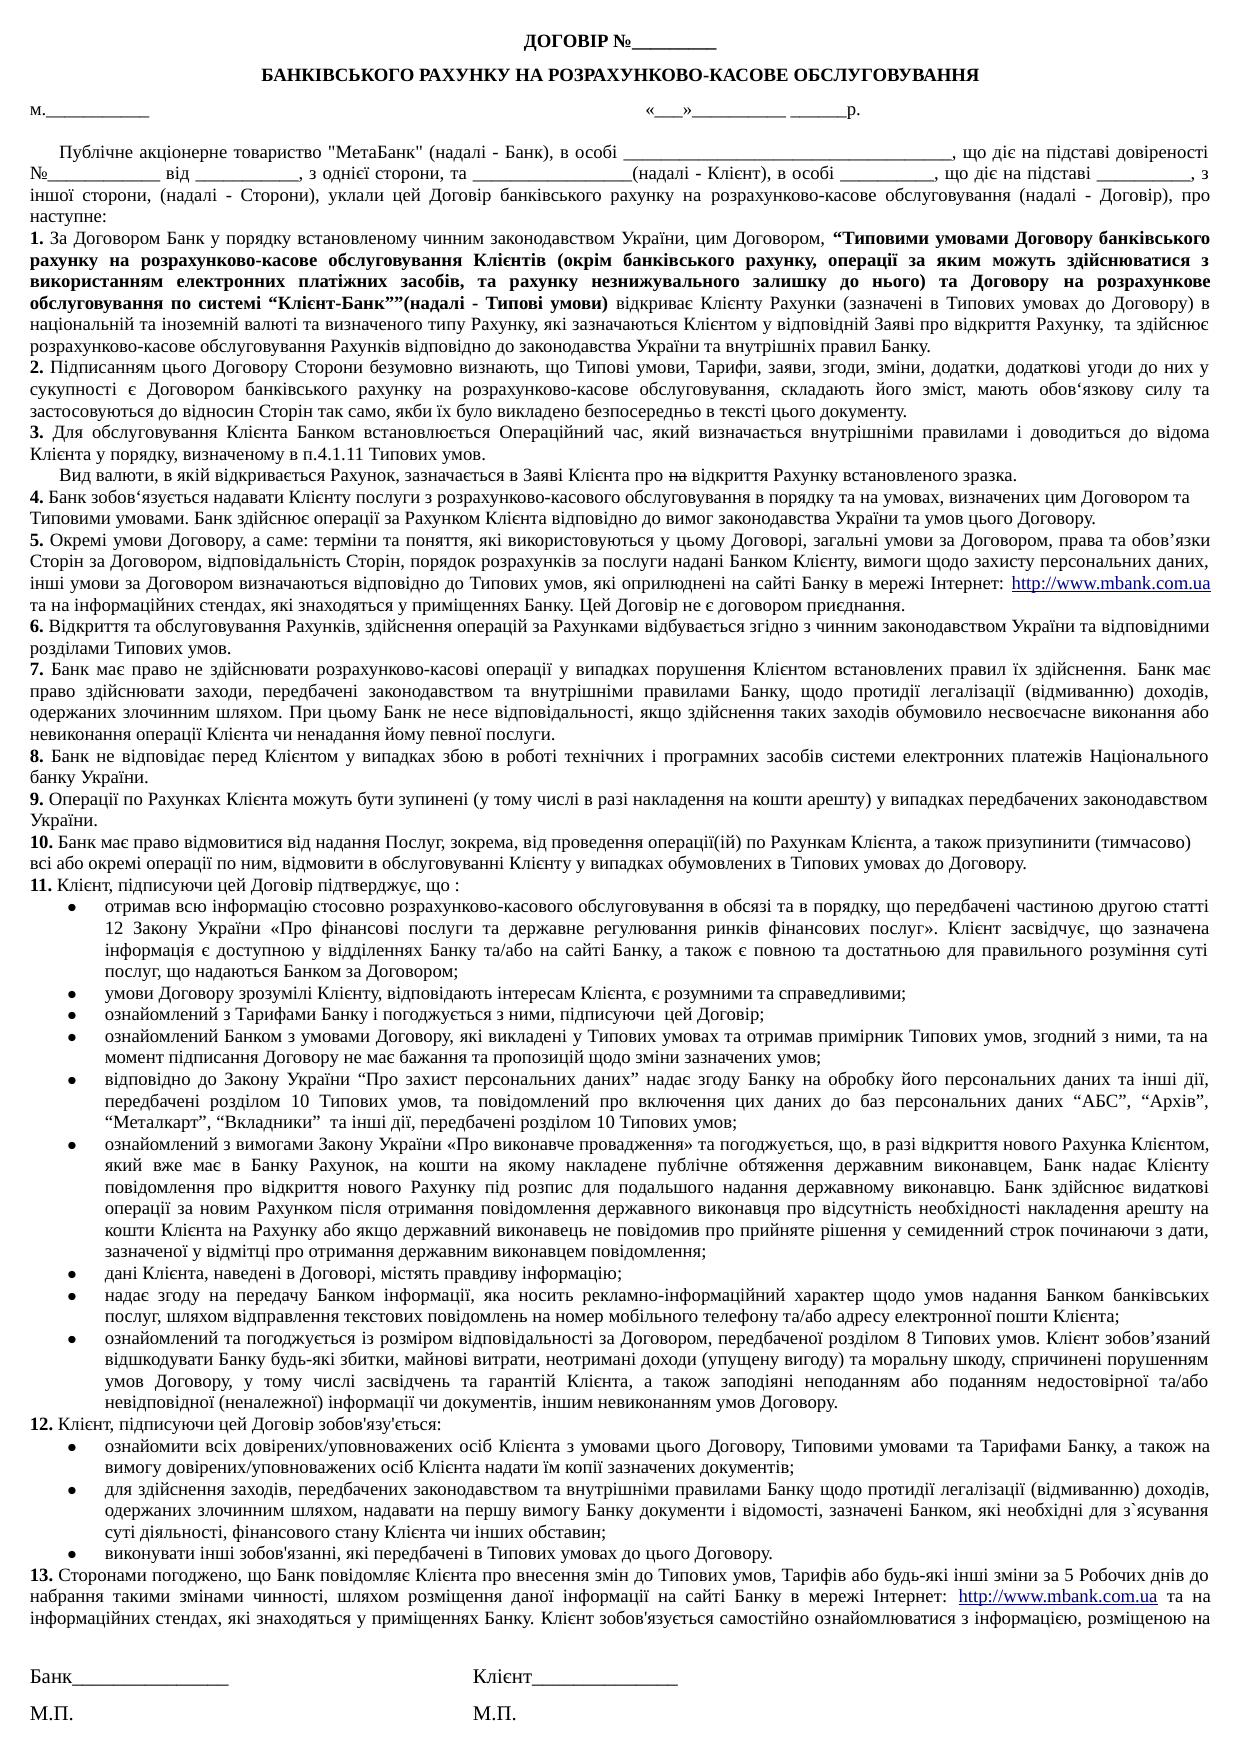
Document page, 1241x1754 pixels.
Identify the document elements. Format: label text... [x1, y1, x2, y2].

text 12. Клієнт, підписуючи цей Договір зобов'язу'ється: [29, 1413, 1211, 1434]
text 11. Клієнт, підписуючи цей Договір підтверджує, що : [29, 874, 1211, 895]
text 10. Банк має право відмовитися від надання Послуг, зокрема, від проведення операції(ій) по Рахункам Клієнта, а також призупинити (тимчасово) всі або окремі операції по ним, відмовити в обслуговуванні Клієнту у випадках обумовлених в Типових умовах до Договору. [29, 831, 1211, 874]
list дані Клієнта, наведені в Договорі, містять правдиву інформацію; [67, 1262, 1211, 1283]
text 2. Підписанням цього Договору Сторони безумовно визнають, що Типові умови, Тарифи, заяви, згоди, зміни, додатки, додаткові угоди до них у сукупності є Договором банківського рахунку на розрахунково-касове обслуговування, складають його зміст, мають обов‘язкову силу та застосовуються до відносин Сторін так само, якби їх було викладено безпосередньо в тексті цього документу. [29, 356, 1211, 421]
list ознайомлений з Тарифами Банку і погоджується з ними, підписуючи цей Договір; [67, 1003, 1211, 1025]
list ознайомлений з вимогами Закону України «Про виконавче провадження» та погоджується, що, в разі відкриття нового Рахунка Клієнтом, який вже має в Банку Рахунок, на кошти на якому накладене публічне обтяження державним виконавцем, Банк надає Клієнту повідомлення про відкриття нового Рахунку під розпис для подальшого надання державному виконавцю. Банк здійснює видаткові операції за новим Рахунком після отримання повідомлення державного виконавця про відсутність необхідності накладення арешту на кошти Клієнта на Рахунку або якщо державний виконавець не повідомив про прийняте рішення у семиденний строк починаючи з дати, зазначеної у відмітці про отримання державним виконавцем повідомлення; [67, 1133, 1211, 1262]
list для здійснення заходів, передбачених законодавством та внутрішніми правилами Банку щодо протидії легалізації (відмиванню) доходів, одержаних злочинним шляхом, надавати на першу вимогу Банку документи і відомості, зазначені Банком, які необхідні для з`ясування суті діяльності, фінансового стану Клієнта чи інших обставин; [67, 1478, 1211, 1542]
subtitle м.___________ «___»__________ ______р. [29, 98, 1211, 119]
text 8. Банк не відповідає перед Клієнтом у випадках збою в роботі технічних і програмних засобів системи електронних платежів Національного банку України. [29, 744, 1211, 788]
list надає згоду на передачу Банком інформації, яка носить рекламно-інформаційний характер щодо умов надання Банком банківських послуг, шляхом відправлення текстових повідомлень на номер мобільного телефону та/або адресу електронної пошти Клієнта; [67, 1283, 1211, 1327]
text Публічне акціонерне товариство "МетаБанк" (надалі - Банк), в особі ___________________________________, що діє на підставі довіреності №____________ від ___________, з однієї сторони, та _________________(надалі - Клієнт), в особі __________, що діє на підставі __________, з іншої сторони, (надалі - Сторони), уклали цей Договір банківського рахунку на розрахунково-касове обслуговування (надалі - Договір), про наступне: [29, 141, 1211, 227]
list ознайомлений та погоджується із розміром відповідальності за Договором, передбаченої розділом 8 Типових умов. Клієнт зобов’язаний відшкодувати Банку будь-які збитки, майнові витрати, неотримані доходи (упущену вигоду) та моральну шкоду, спричинені порушенням умов Договору, у тому числі засвідчень та гарантій Клієнта, а також заподіяні неподанням або поданням недостовірної та/або невідповідної (неналежної) інформації чи документів, іншим невиконанням умов Договору. [67, 1327, 1211, 1413]
text 7. Банк має право не здійснювати розрахунково-касові операції у випадках порушення Клієнтом встановлених правил їх здійснення. Банк має право здійснювати заходи, передбачені законодавством та внутрішніми правилами Банку, щодо протидії легалізації (відмиванню) доходів, одержаних злочинним шляхом. При цьому Банк не несе відповідальності, якщо здійснення таких заходів обумовило несвоєчасне виконання або невиконання операції Клієнта чи ненадання йому певної послуги. [29, 658, 1211, 744]
text 13. Сторонами погоджено, що Банк повідомляє Клієнта про внесення змін до Типових умов, Тарифів або будь-які інші зміни за 5 Робочих днів до набрання такими змінами чинності, шляхом розміщення даної інформації на сайті Банку в мережі Інтернет: http://www.mbank.com.ua та на інформаційних стендах, які знаходяться у приміщеннях Банку. Клієнт зобов'язується самостійно ознайомлюватися з інформацією, розміщеною на [29, 1564, 1211, 1628]
list виконувати інші зобов'язанні, які передбачені в Типових умовах до цього Договору. [67, 1542, 1211, 1564]
text 4. Банк зобов‘язується надавати Клієнту послуги з розрахунково-касового обслуговування в порядку та на умовах, визначених цим Договором та Типовими умовами. Банк здійснює операції за Рахунком Клієнта відповідно до вимог законодавства України та умов цього Договору. [29, 486, 1211, 529]
text ДОГОВІР №_________ [29, 29, 1211, 51]
list ознайомлений Банком з умовами Договору, які викладені у Типових умовах та отримав примірник Типових умов, згодний з ними, та на момент підписання Договору не має бажання та пропозицій щодо зміни зазначених умов; [67, 1025, 1211, 1068]
text БАНКІВСЬКОГО РАХУНКУ НА РОЗРАХУНКОВО-КАСОВЕ ОБСЛУГОВУВАННЯ [29, 63, 1211, 85]
text 9. Операції по Рахунках Клієнта можуть бути зупинені (у тому числі в разі накладення на кошти арешту) у випадках передбачених законодавством України. [29, 788, 1211, 831]
list відповідно до Закону України “Про захист персональних даних” надає згоду Банку на обробку його персональних даних та інші дії, передбачені розділом 10 Типових умов, та повідомлений про включення цих даних до баз персональних даних “АБС”, “Архів”, “Металкарт”, “Вкладники” та інші дії, передбачені розділом 10 Типових умов; [67, 1068, 1211, 1133]
text 3. Для обслуговування Клієнта Банком встановлюється Операційний час, який визначається внутрішніми правилами і доводиться до відома Клієнта у порядку, визначеному в п.4.1.11 Типових умов. [29, 421, 1211, 464]
text Вид валюти, в якій відкривається Рахунок, зазначається в Заяві Клієнта про на відкриття Рахунку встановленого зразка. [29, 464, 1211, 486]
list умови Договору зрозумілі Клієнту, відповідають інтересам Клієнта, є розумними та справедливими; [67, 982, 1211, 1003]
list ознайомити всіх довірених/уповноважених осіб Клієнта з умовами цього Договору, Типовими умовами та Тарифами Банку, а також на вимогу довірених/уповноважених осіб Клієнта надати їм копії зазначених документів; [67, 1434, 1211, 1478]
list отримав всю інформацію стосовно розрахунково-касового обслуговування в обсязі та в порядку, що передбачені частиною другою статті 12 Закону України «Про фінансові послуги та державне регулювання ринків фінансових послуг». Клієнт засвідчує, що зазначена інформація є доступною у відділеннях Банку та/або на сайті Банку, а також є повною та достатньою для правильного розуміння суті послуг, що надаються Банком за Договором; [67, 895, 1211, 982]
text 5. Окремі умови Договору, а саме: терміни та поняття, які використовуються у цьому Договорі, загальні умови за Договором, права та обов’язки Сторін за Договором, відповідальність Сторін, порядок розрахунків за послуги надані Банком Клієнту, вимоги щодо захисту персональних даних, інші умови за Договором визначаються відповідно до Типових умов, які оприлюднені на сайті Банку в мережі Інтернет: http://www.mbank.com.ua та на інформаційних стендах, які знаходяться у приміщеннях Банку. Цей Договір не є договором приєднання. [29, 529, 1211, 615]
text 6. Відкриття та обслуговування Рахунків, здійснення операцій за Рахунками відбувається згідно з чинним законодавством України та відповідними розділами Типових умов. [29, 615, 1211, 658]
text 1. За Договором Банк у порядку встановленому чинним законодавством України, цим Договором, “Типовими умовами Договору банківського рахунку на розрахунково-касове обслуговування Клієнтів (окрім банківського рахунку, операції за яким можуть здійснюватися з використанням електронних платіжних засобів, та рахунку незнижувального залишку до нього) та Договору на розрахункове обслуговування по системі “Клієнт-Банк””(надалі - Типові умови) відкриває Клієнту Рахунки (зазначені в Типових умовах до Договору) в національній та іноземній валюті та визначеного типу Рахунку, які зазначаються Клієнтом у відповідній Заяві про відкриття Рахунку, та здійснює розрахунково-касове обслуговування Рахунків відповідно до законодавства України та внутрішніх правил Банку. [29, 227, 1211, 356]
